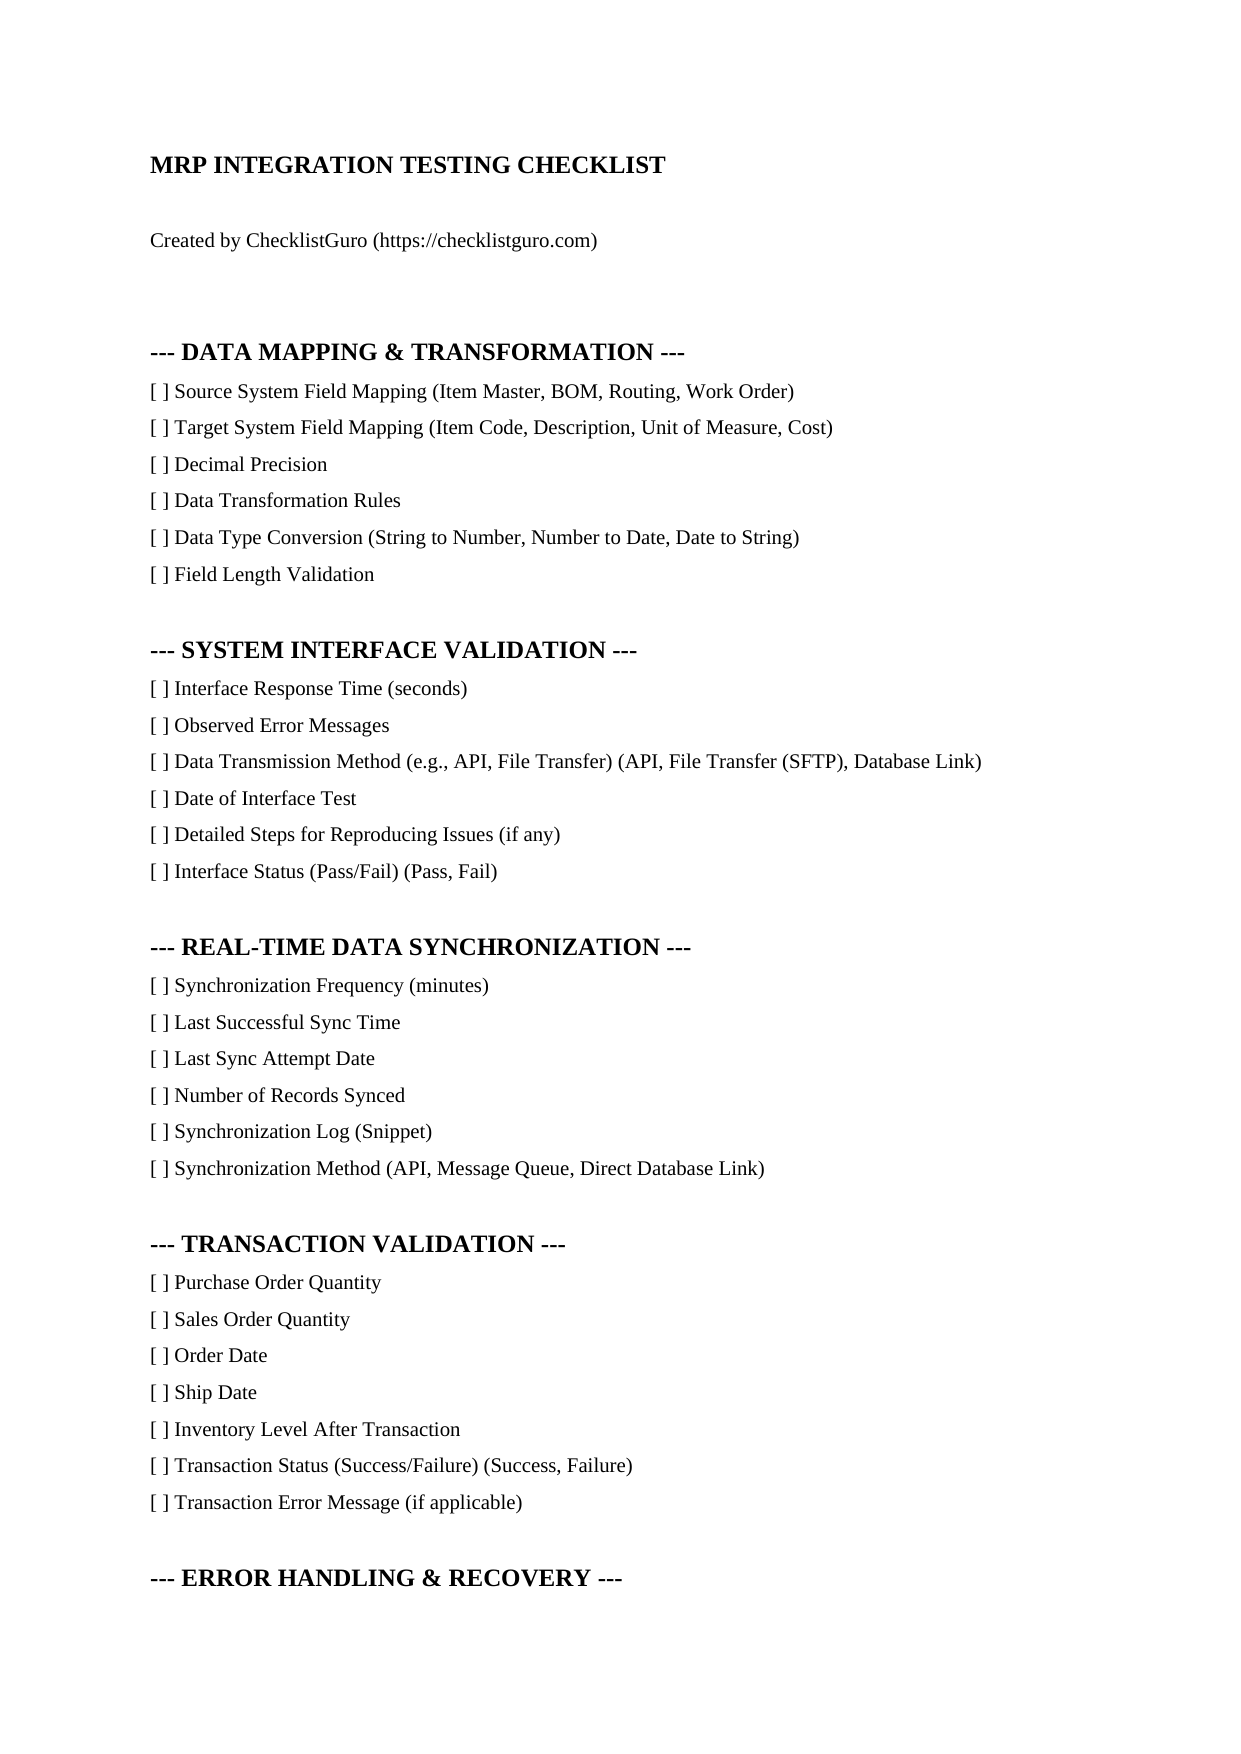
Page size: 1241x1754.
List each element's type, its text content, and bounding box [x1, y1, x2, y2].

text [ ] Decimal Precision [150, 452, 1090, 476]
text [ ] Interface Response Time (seconds) [150, 676, 1090, 700]
text [ ] Number of Records Synced [150, 1083, 1090, 1107]
text [ ] Synchronization Log (Snippet) [150, 1119, 1090, 1143]
text [ ] Sales Order Quantity [150, 1307, 1090, 1331]
text [ ] Observed Error Messages [150, 712, 1090, 737]
text [ ] Synchronization Frequency (minutes) [150, 973, 1090, 997]
text --- REAL-TIME DATA SYNCHRONIZATION --- [150, 932, 1090, 961]
text [ ] Date of Interface Test [150, 786, 1090, 810]
text [ ] Field Length Validation [150, 562, 1090, 586]
text [ ] Data Transformation Rules [150, 488, 1090, 512]
text --- SYSTEM INTERFACE VALIDATION --- [150, 635, 1090, 663]
text --- ERROR HANDLING & RECOVERY --- [150, 1563, 1090, 1592]
text --- TRANSACTION VALIDATION --- [150, 1229, 1090, 1258]
text [ ] Source System Field Mapping (Item Master, BOM, Routing, Work Order) [150, 379, 1090, 403]
text MRP INTEGRATION TESTING CHECKLIST [150, 150, 1090, 179]
text Created by ChecklistGuro (https://checklistguro.com) [150, 228, 1090, 252]
text [ ] Data Transmission Method (e.g., API, File Transfer) (API, File Transfer (SFTP), Database Link) [150, 749, 1090, 773]
text [ ] Last Successful Sync Time [150, 1010, 1090, 1034]
text [ ] Interface Status (Pass/Fail) (Pass, Fail) [150, 859, 1090, 883]
text [ ] Inventory Level After Transaction [150, 1417, 1090, 1441]
text [ ] Order Date [150, 1343, 1090, 1367]
text [ ] Last Sync Attempt Date [150, 1046, 1090, 1070]
text [ ] Synchronization Method (API, Message Queue, Direct Database Link) [150, 1156, 1090, 1180]
text [ ] Detailed Steps for Reproducing Issues (if any) [150, 822, 1090, 846]
text [ ] Ship Date [150, 1380, 1090, 1404]
text [ ] Data Type Conversion (String to Number, Number to Date, Date to String) [150, 525, 1090, 549]
text [ ] Transaction Error Message (if applicable) [150, 1490, 1090, 1514]
text --- DATA MAPPING & TRANSFORMATION --- [150, 337, 1090, 366]
text [ ] Purchase Order Quantity [150, 1270, 1090, 1294]
text [ ] Transaction Status (Success/Failure) (Success, Failure) [150, 1453, 1090, 1477]
text [ ] Target System Field Mapping (Item Code, Description, Unit of Measure, Cost) [150, 415, 1090, 439]
